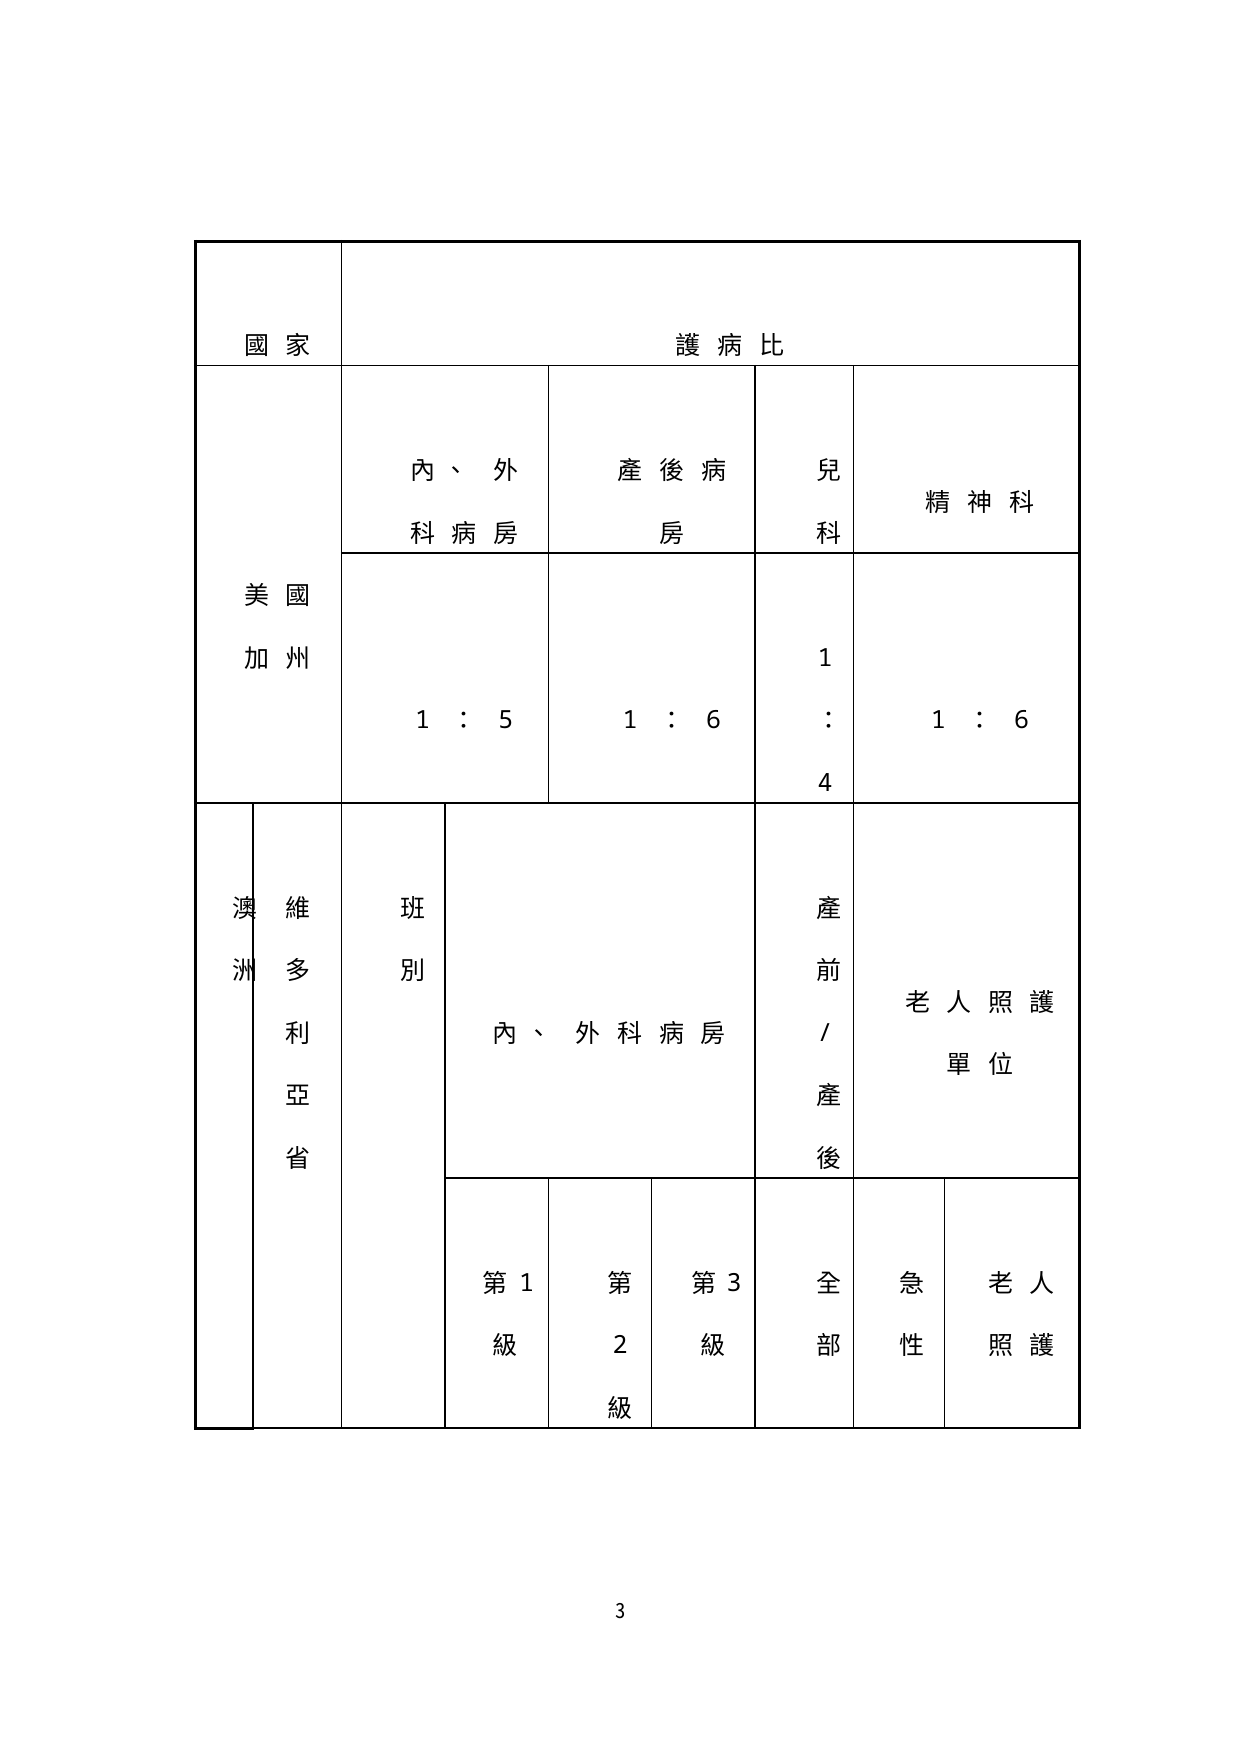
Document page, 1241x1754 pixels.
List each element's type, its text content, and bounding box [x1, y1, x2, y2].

table_cell 內、外科病房 [342, 366, 548, 552]
table_cell 第1級 [446, 1179, 548, 1427]
table_cell 澳洲 [197, 804, 252, 1427]
table_cell 第2級 [549, 1179, 651, 1427]
table_cell 老人照護單位 [854, 804, 1078, 1177]
table_cell 急性 [854, 1179, 944, 1427]
table_cell 產後病房 [549, 366, 754, 552]
table_header 護病比 [342, 243, 1078, 365]
table_cell 1：4 [756, 554, 853, 802]
table_cell 1：6 [549, 554, 754, 802]
table_header 國家 [197, 243, 341, 365]
table_cell 兒科 [756, 366, 853, 552]
table_cell 美國加州 [197, 366, 341, 802]
table_cell 內、外科病房 [446, 804, 754, 1177]
table_cell 老人照護 [945, 1179, 1078, 1427]
table_cell 精神科 [854, 366, 1078, 552]
table_cell 1：6 [854, 554, 1078, 802]
table_cell 第3級 [652, 1179, 754, 1427]
table_cell 班別 [342, 804, 444, 1427]
table_cell 1：5 [342, 554, 548, 802]
table_cell 產前/產後 [756, 804, 853, 1177]
table_cell 維多利亞省 [254, 804, 341, 1427]
table_cell 全部 [756, 1179, 853, 1427]
